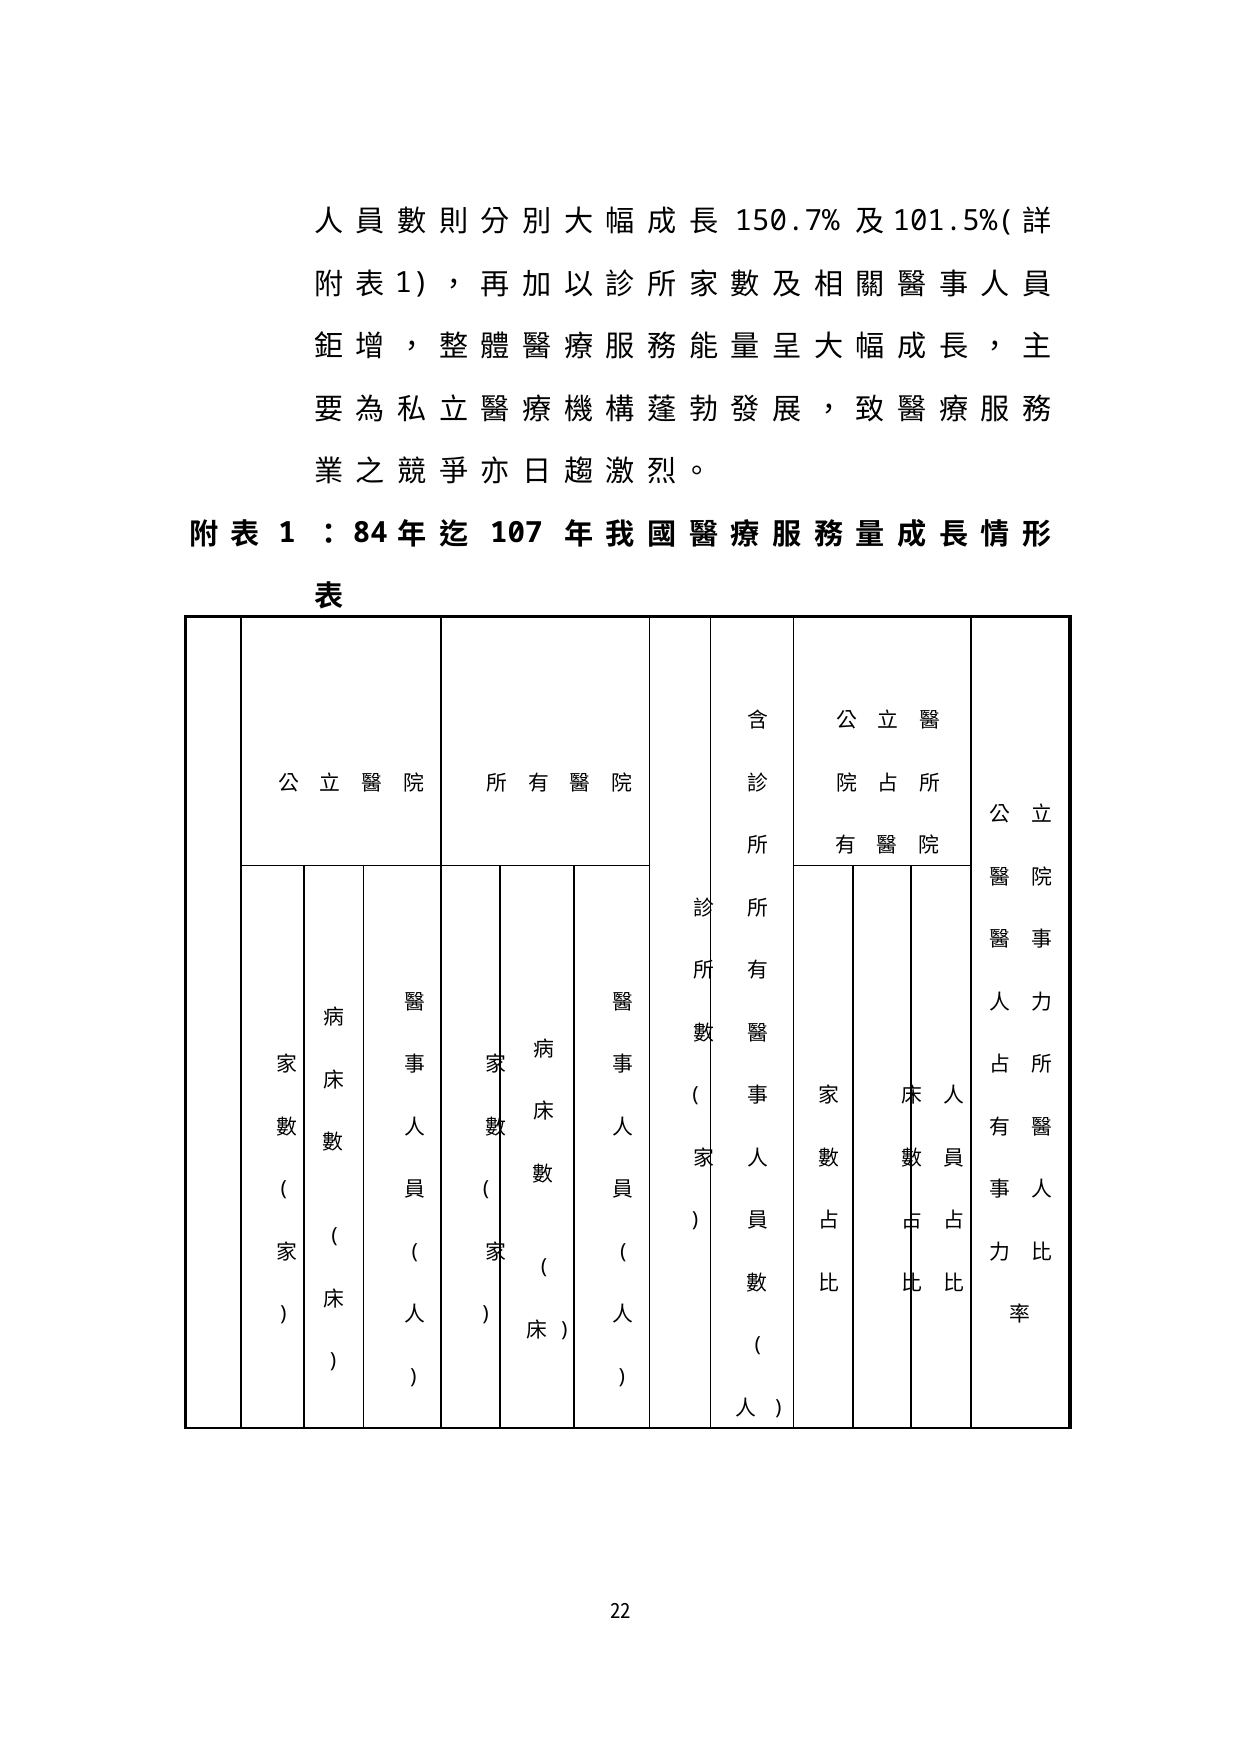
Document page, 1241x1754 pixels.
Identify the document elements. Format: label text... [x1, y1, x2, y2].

table_cell 醫事人員(人) [364, 866, 440, 1427]
table_header 所有醫院 [442, 618, 649, 865]
table_cell 家數 (家) [242, 866, 303, 1427]
table_cell 醫事人員(人) [575, 866, 649, 1427]
table_header 公立醫院占所有醫院 [794, 618, 970, 865]
table_cell 人員 占比 [912, 866, 970, 1427]
table_cell 床數占比 [854, 866, 910, 1427]
table_cell 病床數 (床) [501, 866, 573, 1427]
text 人員數則分別大幅成長150.7%及101.5%(詳附表1)，再加以診所家數及相關醫事人員鉅增，整體醫療服務能量呈大幅成長，主要為私立醫療機構蓬勃發展，致醫療服務業之競爭亦日趨激烈。 [271, 177, 1058, 490]
table_header 含診所所有醫事人員數 (人) [711, 618, 793, 1427]
table_header 公立醫院醫事人力占所有醫事人力比率 [972, 618, 1068, 1427]
table_header [187, 618, 240, 1427]
table_cell 病床數 (床) [305, 866, 363, 1427]
table_header 公立醫院 [242, 618, 440, 865]
text 附表1：84年迄107年我國醫療服務量成長情形表 [183, 490, 1058, 615]
table_cell 家數 (家) [442, 866, 499, 1427]
table_cell 家數占比 [794, 866, 852, 1427]
table_header 診所數 (家) [650, 618, 710, 1427]
